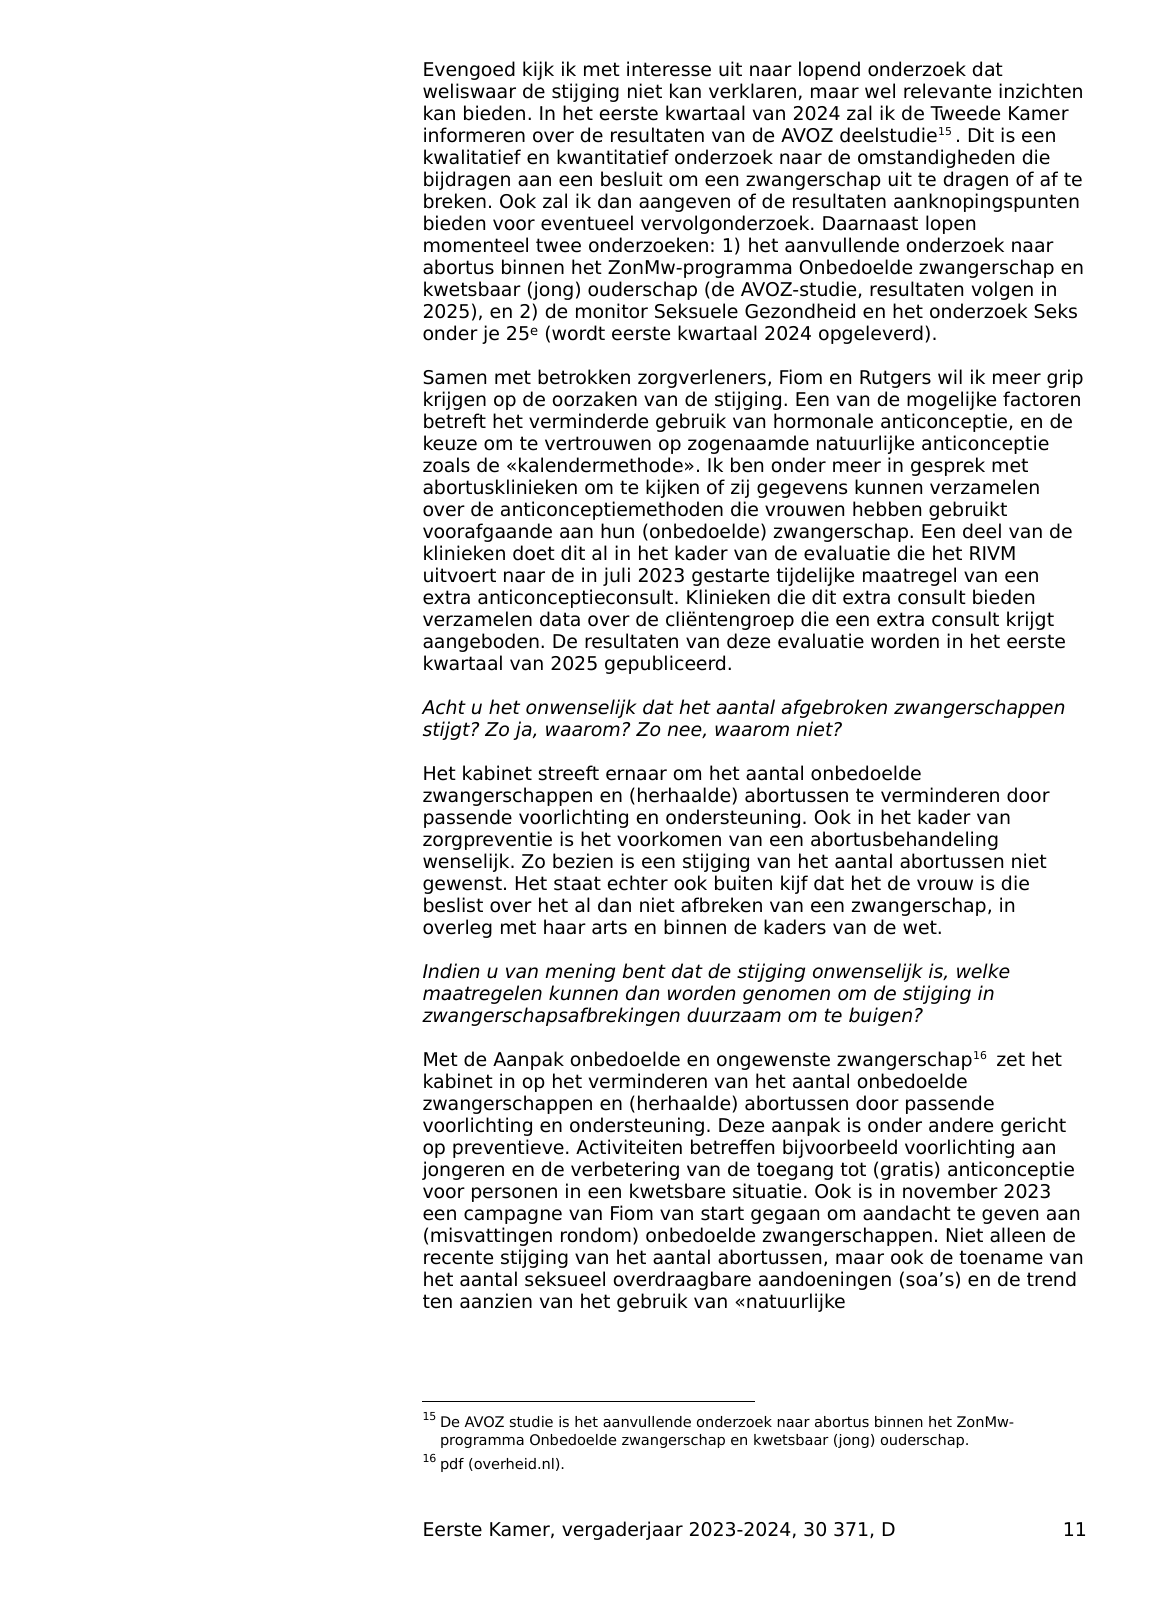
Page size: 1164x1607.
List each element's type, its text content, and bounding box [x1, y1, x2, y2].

text Samen met betrokken zorgverleners, Fiom en Rutgers wil ik meer grip krijgen op de oorzaken van de stijging. Een van de mogelijke factoren betreft het verminderde gebruik van hormonale anticonceptie, en de keuze om te vertrouwen op zogenaamde natuurlijke anticonceptie zoals de «kalendermethode». Ik ben onder meer in gesprek met abortusklinieken om te kijken of zij gegevens kunnen verzamelen over de anticonceptiemethoden die vrouwen hebben gebruikt voorafgaande aan hun (onbedoelde) zwangerschap. Een deel van de klinieken doet dit al in het kader van de evaluatie die het RIVM uitvoert naar de in juli 2023 gestarte tijdelijke maatregel van een extra anticonceptieconsult. Klinieken die dit extra consult bieden verzamelen data over de cliëntengroep die een extra consult krijgt aangeboden. De resultaten van deze evaluatie worden in het eerste kwartaal van 2025 gepubliceerd. [422, 367, 1087, 675]
text pdf (overheid.nl). [422, 1452, 1087, 1474]
text Het kabinet streeft ernaar om het aantal onbedoelde zwangerschappen en (herhaalde) abortussen te verminderen door passende voorlichting en ondersteuning. Ook in het kader van zorgpreventie is het voorkomen van een abortusbehandeling wenselijk. Zo bezien is een stijging van het aantal abortussen niet gewenst. Het staat echter ook buiten kijf dat het de vrouw is die beslist over het al dan niet afbreken van een zwangerschap, in overleg met haar arts en binnen de kaders van de wet. [422, 763, 1087, 939]
text Evengoed kijk ik met interesse uit naar lopend onderzoek dat weliswaar de stijging niet kan verklaren, maar wel relevante inzichten kan bieden. In het eerste kwartaal van 2024 zal ik de Tweede Kamer informeren over de resultaten van de AVOZ deelstudie. Dit is een kwalitatief en kwantitatief onderzoek naar de omstandigheden die bijdragen aan een besluit om een zwangerschap uit te dragen of af te breken. Ook zal ik dan aangeven of de resultaten aanknopingspunten bieden voor eventueel vervolgonderzoek. Daarnaast lopen momenteel twee onderzoeken: 1) het aanvullende onderzoek naar abortus binnen het ZonMw-programma Onbedoelde zwangerschap en kwetsbaar (jong) ouderschap (de AVOZ-studie, resultaten volgen in 2025), en 2) de monitor Seksuele Gezondheid en het onderzoek Seks onder je 25e (wordt eerste kwartaal 2024 opgeleverd). [422, 59, 1087, 345]
text Met de Aanpak onbedoelde en ongewenste zwangerschap zet het kabinet in op het verminderen van het aantal onbedoelde zwangerschappen en (herhaalde) abortussen door passende voorlichting en ondersteuning. Deze aanpak is onder andere gericht op preventieve. Activiteiten betreffen bijvoorbeeld voorlichting aan jongeren en de verbetering van de toegang tot (gratis) anticonceptie voor personen in een kwetsbare situatie. Ook is in november 2023 een campagne van Fiom van start gegaan om aandacht te geven aan (misvattingen rondom) onbedoelde zwangerschappen. Niet alleen de recente stijging van het aantal abortussen, maar ook de toename van het aantal seksueel overdraagbare aandoeningen (soa’s) en de trend ten aanzien van het gebruik van «natuurlijke [422, 1049, 1087, 1313]
text Indien u van mening bent dat de stijging onwenselijk is, welke maatregelen kunnen dan worden genomen om de stijging in zwangerschapsafbrekingen duurzaam om te buigen? [422, 961, 1087, 1027]
text De AVOZ studie is het aanvullende onderzoek naar abortus binnen het ZonMw-programma Onbedoelde zwangerschap en kwetsbaar (jong) ouderschap. [422, 1410, 1087, 1449]
text Acht u het onwenselijk dat het aantal afgebroken zwangerschappen stijgt? Zo ja, waarom? Zo nee, waarom niet? [422, 697, 1087, 741]
